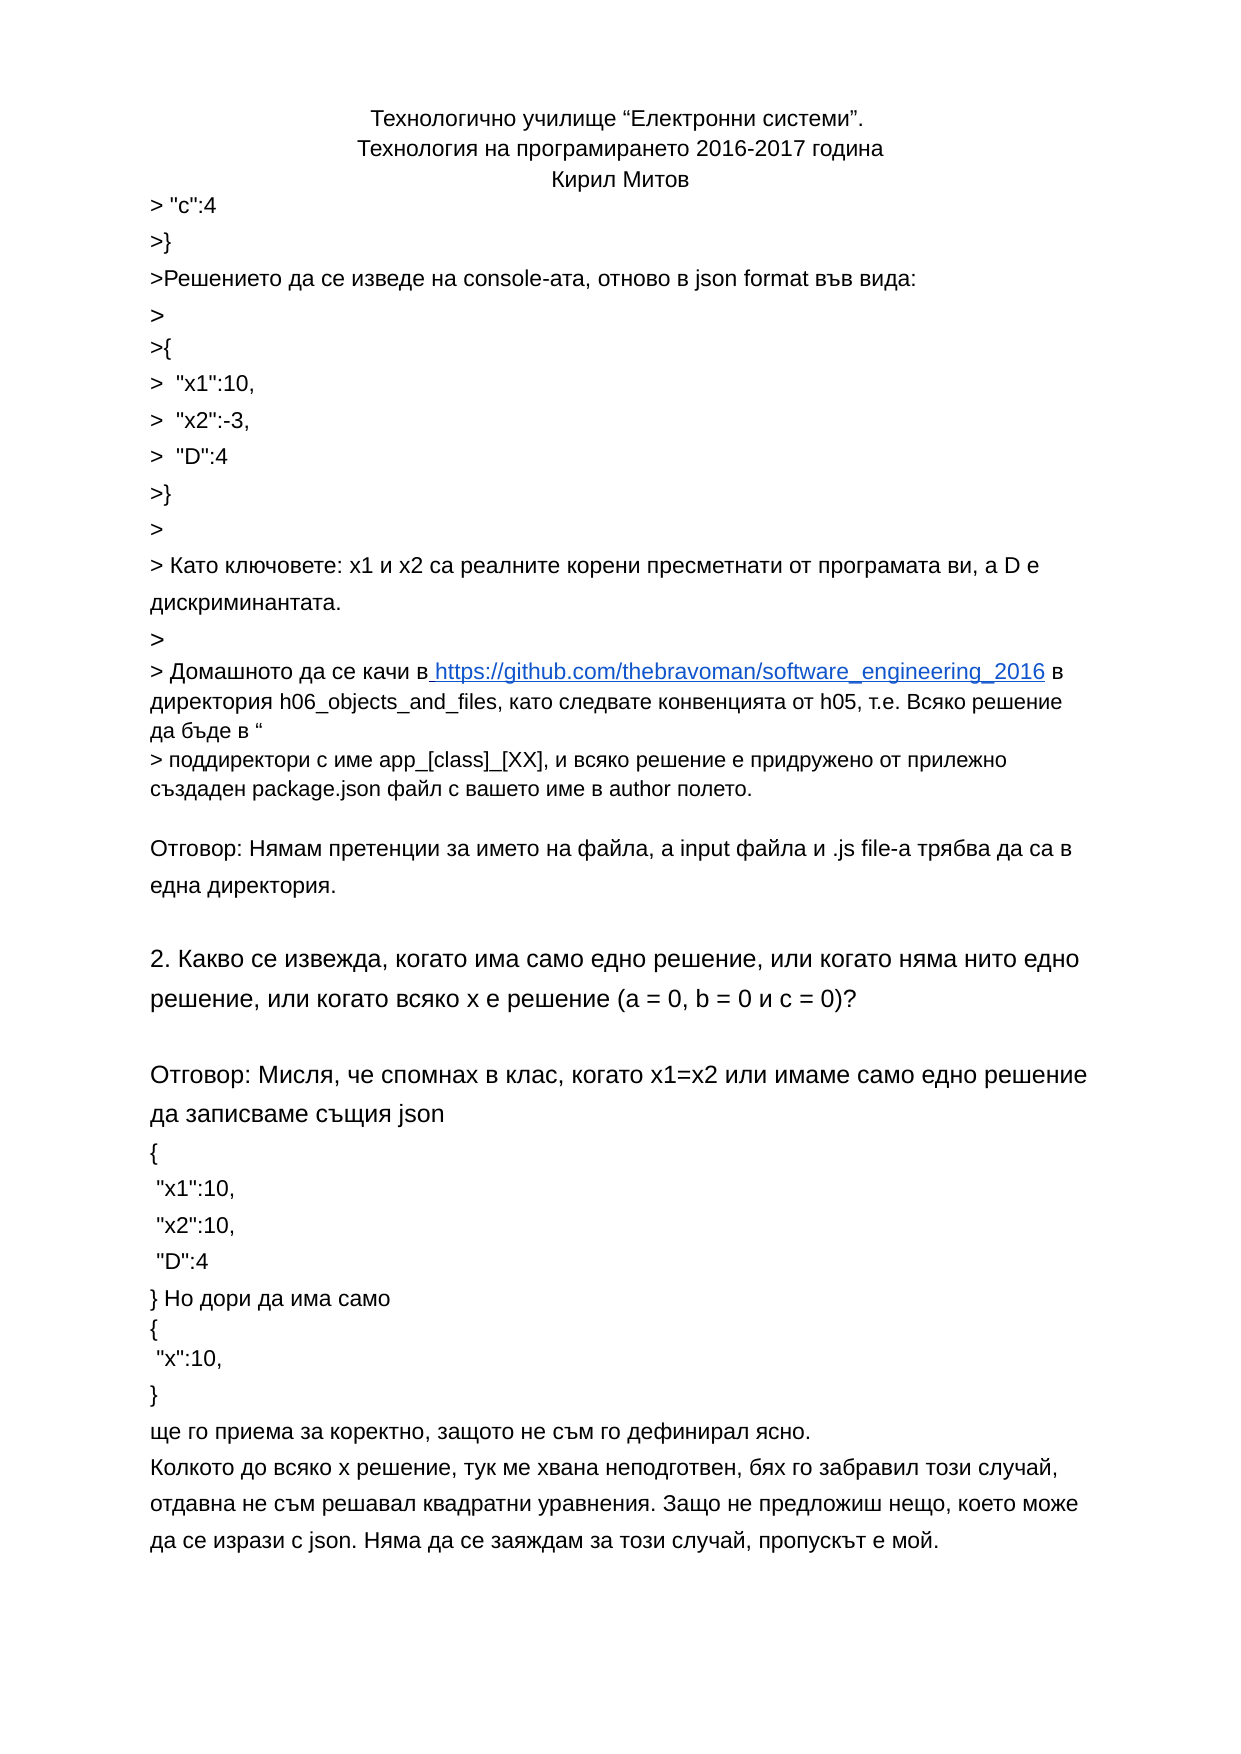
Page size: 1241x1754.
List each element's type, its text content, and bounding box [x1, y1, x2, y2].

text "x1":10, [150, 1175, 1090, 1202]
text > "x2":-3, [150, 407, 1090, 433]
text > "c":4 [150, 192, 1090, 218]
text >{ [150, 334, 1090, 360]
text Колкото до всяко х решение, тук ме хвана неподготвен, бях го забравил този случай, отдавна не съм решавал квадратни уравнения. Защо не предложиш нещо, което може да се изрази с json. Няма да се заяждам за този случай, пропускът е мой. [150, 1454, 1090, 1553]
text { [150, 1315, 1090, 1341]
text > [150, 625, 1090, 654]
text Отговор: Нямам претенции за името на файла, а input файла и .js file-a трябва да са в една директория. [150, 835, 1090, 898]
text ще го приема за коректно, защото не съм го дефинирал ясно. [150, 1418, 1090, 1444]
text > [150, 516, 1090, 542]
text "D":4 [150, 1248, 1090, 1274]
text "x":10, [150, 1345, 1090, 1371]
text > "D":4 [150, 443, 1090, 469]
text > Като ключовете: x1 и x2 са реалните корени пресметнати от програмата ви, а D е дискриминантата. [150, 552, 1090, 615]
text { [150, 1139, 1090, 1165]
text Отговор: Мисля, че спомнах в клас, когато x1=x2 или имаме само едно решение да записваме същия json [150, 1060, 1090, 1128]
text > [150, 301, 1090, 330]
text >Решението да се изведе на console-ата, отново в json format във вида: [150, 265, 1090, 291]
text >} [150, 479, 1090, 506]
text > "x1":10, [150, 370, 1090, 397]
text } Но дори да има само [150, 1284, 1090, 1311]
text > Домашното да се качи в https://github.com/thebravoman/software_engineering_2016 в директория h06_objects_and_files, като следвате конвенцията от h05, т.е. Всяко решение да бъде в “ [150, 658, 1090, 743]
text "x2":10, [150, 1212, 1090, 1238]
text >} [150, 228, 1090, 255]
text 2. Какво се извежда, когато има само едно решение, или когато няма нито едно решение, или когато всяко x е решение (a = 0, b = 0 и c = 0)? [150, 944, 1090, 1013]
text } [150, 1381, 1090, 1408]
text > поддиректори с имe app_[class]_[XX], и всяко решение е придружено от прилежно създаден package.json файл с вашето име в author полето. [150, 747, 1090, 801]
